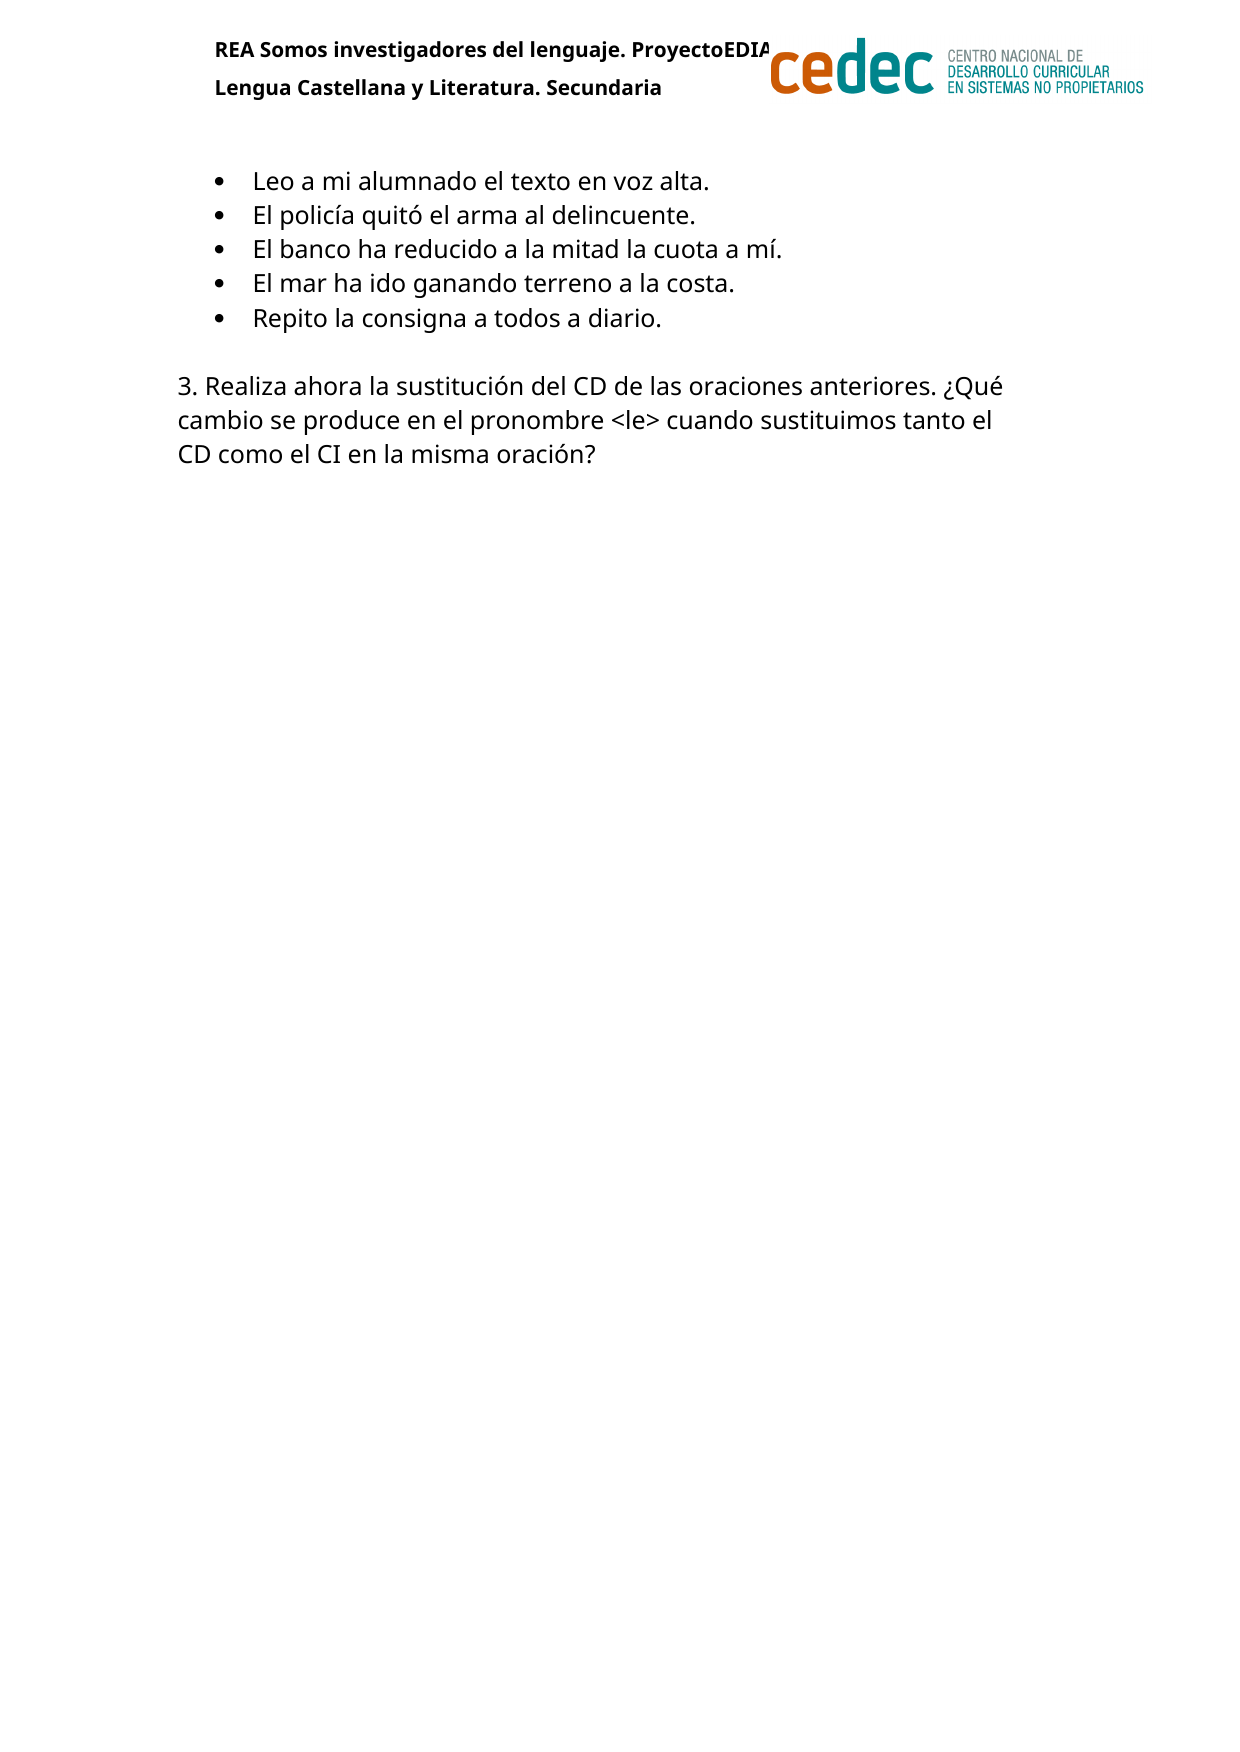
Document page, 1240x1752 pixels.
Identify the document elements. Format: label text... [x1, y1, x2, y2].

text 3. Realiza ahora la sustitución del CD de las oraciones anteriores. ¿Qué cambio se produce en el pronombre <le> cuando sustituimos tanto el CD como el CI en la misma oración? [177, 368, 1023, 471]
list El banco ha reducido a la mitad la cuota a mí. [215, 232, 1023, 266]
list El policía quitó el arma al delincuente. [215, 198, 1023, 232]
list Repito la consigna a todos a diario. [215, 300, 1023, 334]
picture [768, 35, 1152, 104]
list Leo a mi alumnado el texto en voz alta. [215, 164, 1023, 198]
list El mar ha ido ganando terreno a la costa. [215, 266, 1023, 300]
